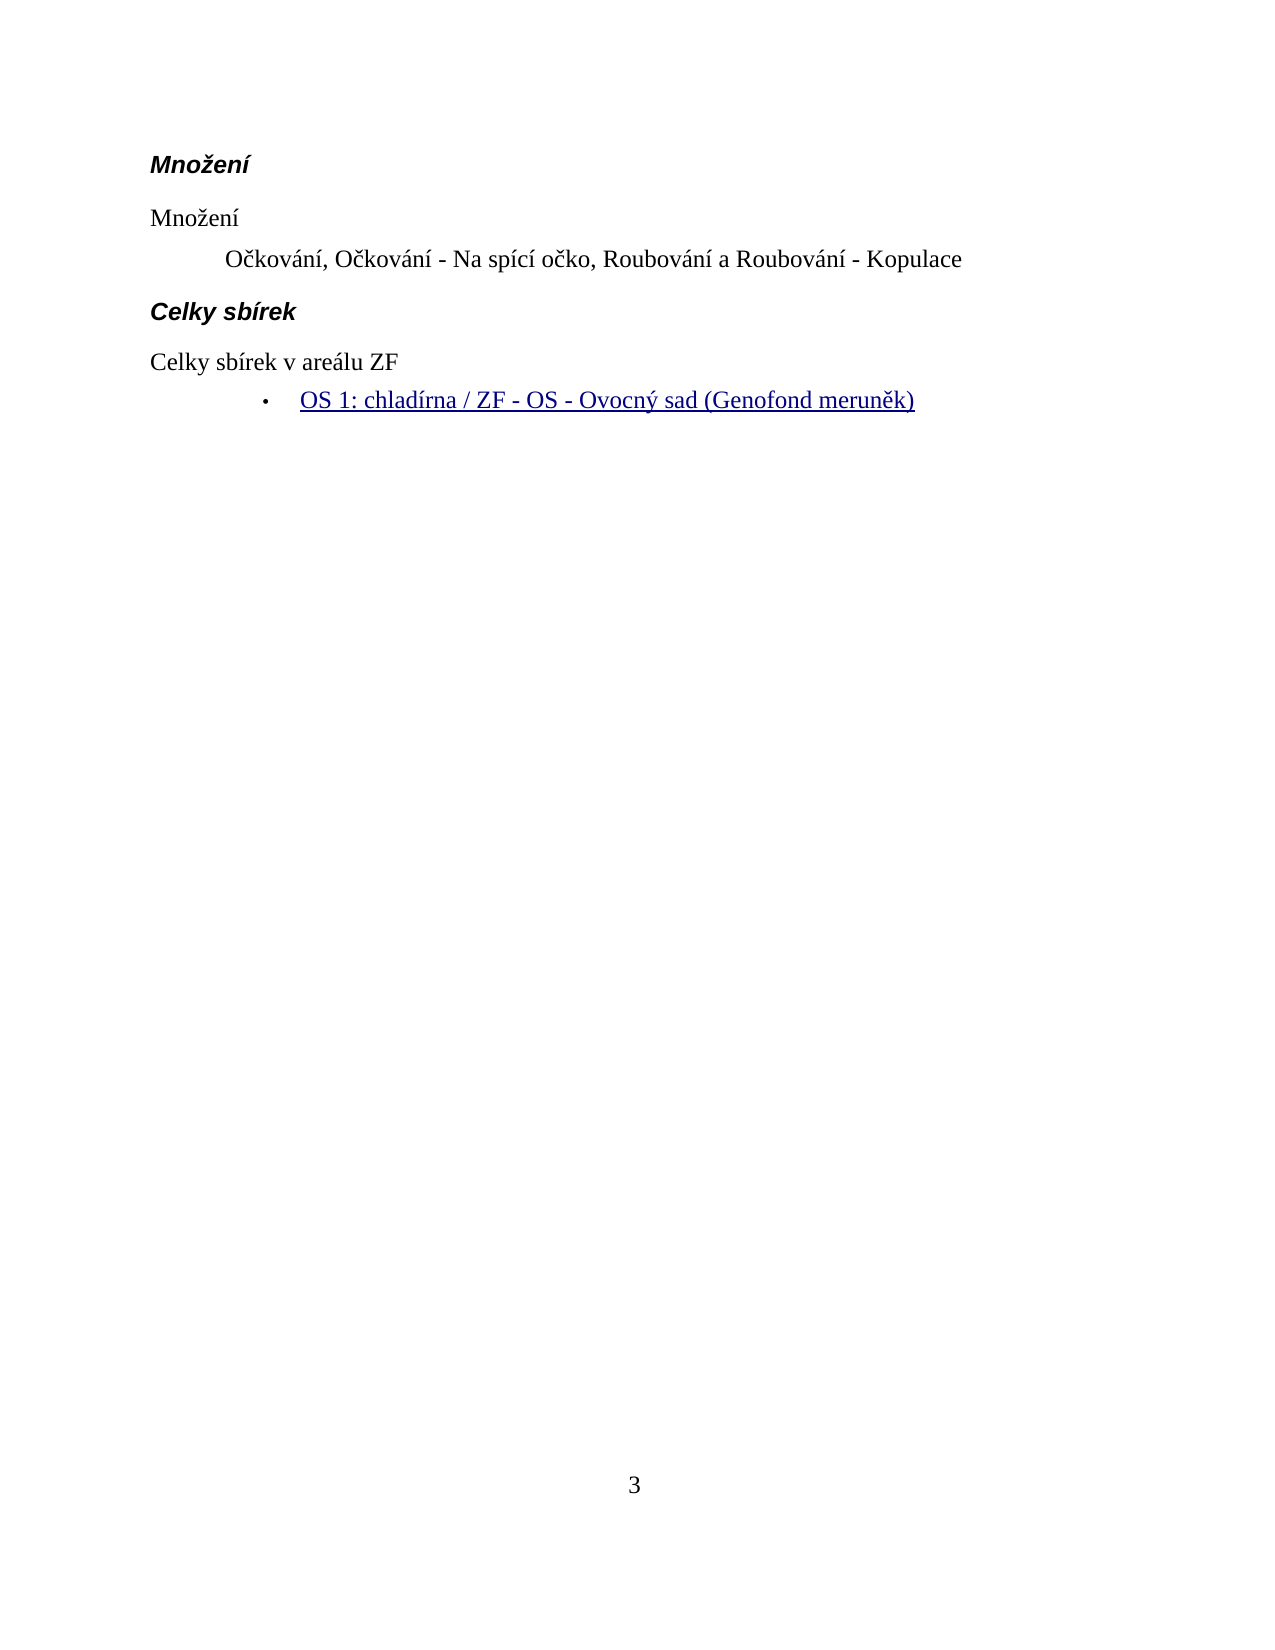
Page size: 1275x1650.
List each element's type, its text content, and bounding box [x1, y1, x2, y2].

subtitle Celky sbírek [150, 297, 1125, 326]
text Očkování, Očkování - Na spící očko, Roubování a Roubování - Kopulace [225, 244, 1125, 272]
text Celky sbírek v areálu ZF [150, 347, 1125, 376]
text Množení [150, 203, 1125, 232]
subtitle Množení [150, 150, 1125, 178]
list OS 1: chladírna / ZF - OS - Ovocný sad (Genofond meruněk) [262, 385, 1125, 414]
